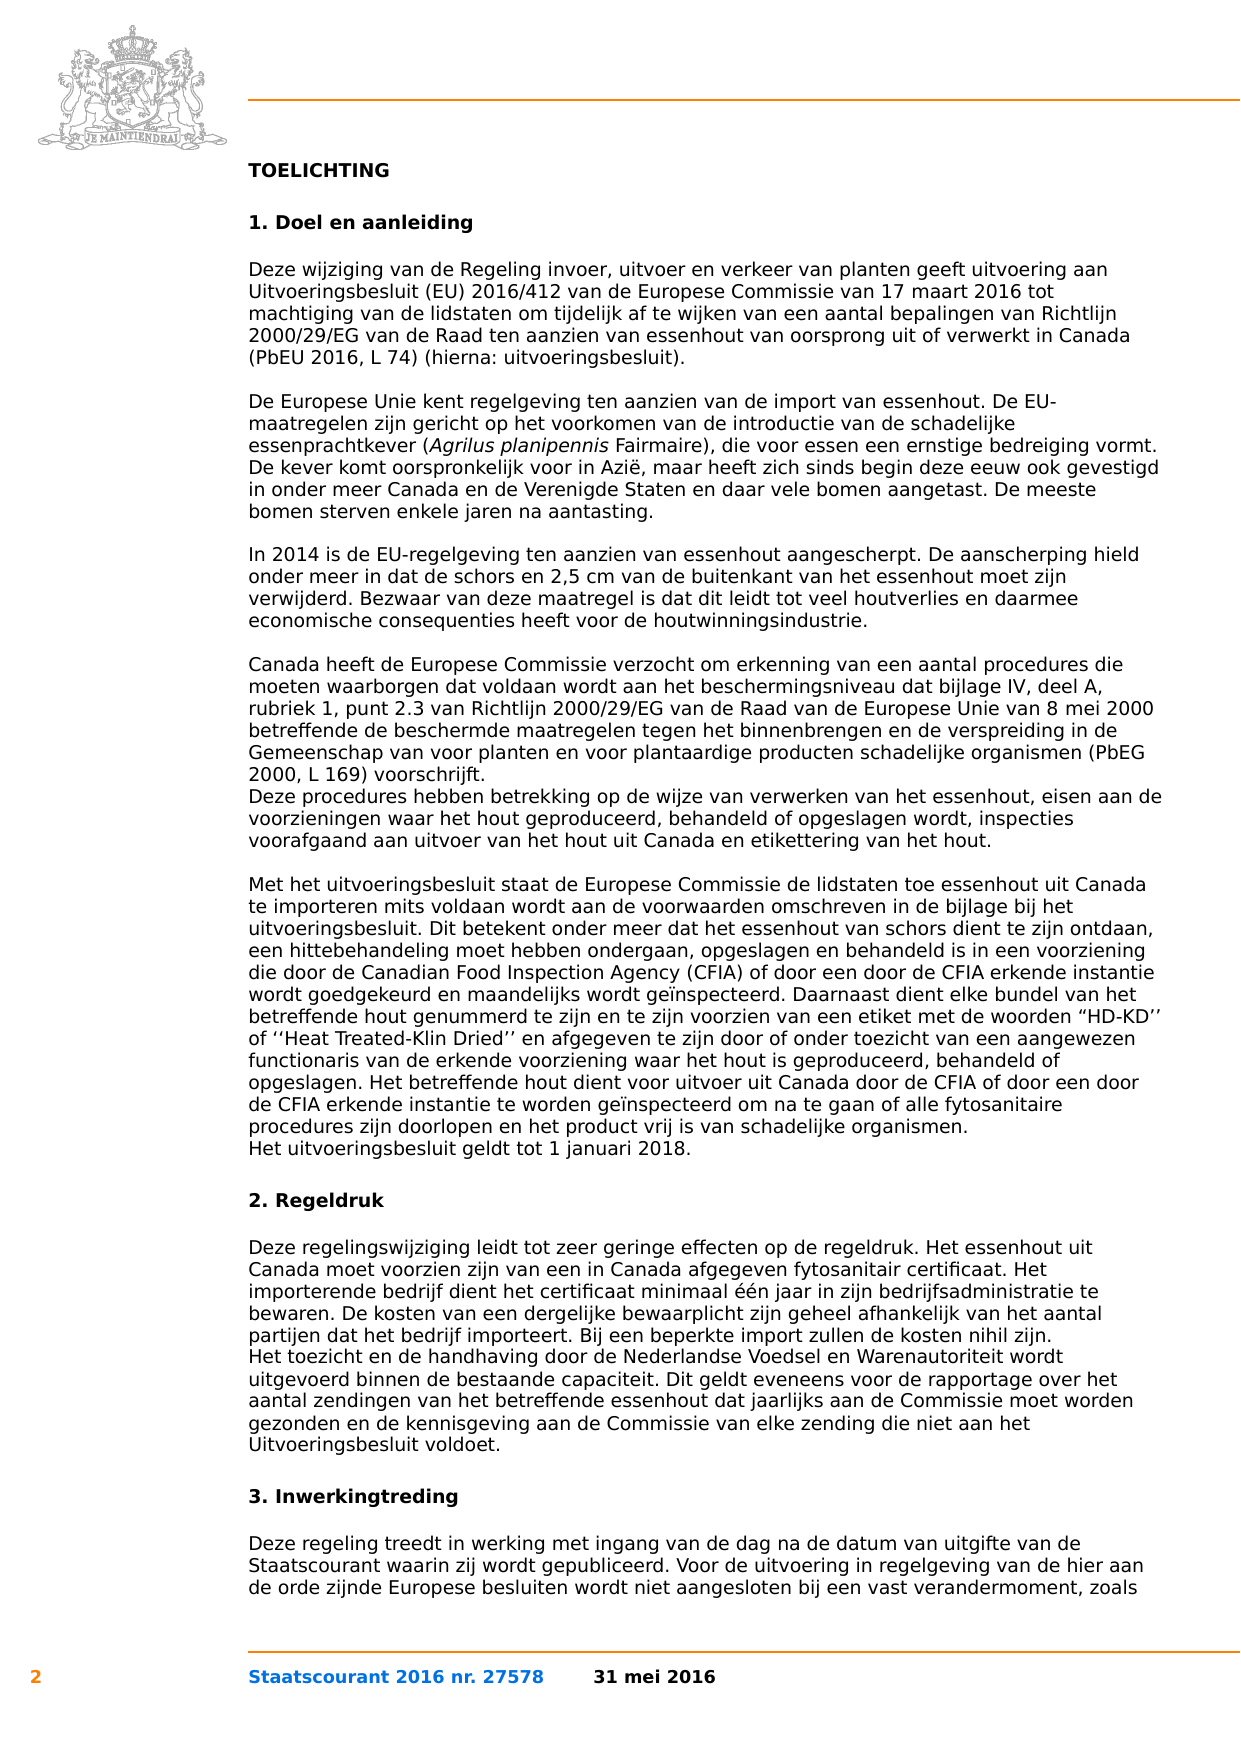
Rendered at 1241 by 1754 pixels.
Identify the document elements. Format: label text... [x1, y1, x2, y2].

text In 2014 is de EU-regelgeving ten aanzien van essenhout aangescherpt. De aanscherping hield onder meer in dat de schors en 2,5 cm van de buitenkant van het essenhout moet zijn verwijderd. Bezwaar van deze maatregel is dat dit leidt tot veel houtverlies en daarmee economische consequenties heeft voor de houtwinningsindustrie. [248, 544, 1163, 632]
subtitle TOELICHTING [248, 160, 1163, 182]
text Deze regeling treedt in werking met ingang van de dag na de datum van uitgifte van de Staatscourant waarin zij wordt gepubliceerd. Voor de uitvoering in regelgeving van de hier aan de orde zijnde Europese besluiten wordt niet aangesloten bij een vast verandermoment, zoals [248, 1533, 1163, 1599]
text Canada heeft de Europese Commissie verzocht om erkenning van een aantal procedures die moeten waarborgen dat voldaan wordt aan het beschermingsniveau dat bijlage IV, deel A, rubriek 1, punt 2.3 van Richtlijn 2000/29/EG van de Raad van de Europese Unie van 8 mei 2000 betreffende de beschermde maatregelen tegen het binnenbrengen en de verspreiding in de Gemeenschap van voor planten en voor plantaardige producten schadelijke organismen (PbEG 2000, L 169) voorschrijft. [248, 654, 1163, 786]
text Deze procedures hebben betrekking op de wijze van verwerken van het essenhout, eisen aan de voorzieningen waar het hout geproduceerd, behandeld of opgeslagen wordt, inspecties voorafgaand aan uitvoer van het hout uit Canada en etikettering van het hout. [248, 786, 1163, 852]
text De Europese Unie kent regelgeving ten aanzien van de import van essenhout. De EU-maatregelen zijn gericht op het voorkomen van de introductie van de schadelijke essenprachtkever (Agrilus planipennis Fairmaire), die voor essen een ernstige bedreiging vormt. [248, 391, 1163, 457]
text Het uitvoeringsbesluit geldt tot 1 januari 2018. [248, 1138, 1163, 1159]
text De kever komt oorspronkelijk voor in Azië, maar heeft zich sinds begin deze eeuw ook gevestigd in onder meer Canada en de Verenigde Staten en daar vele bomen aangetast. De meeste bomen sterven enkele jaren na aantasting. [248, 457, 1163, 522]
text Deze regelingswijziging leidt tot zeer geringe effecten op de regeldruk. Het essenhout uit Canada moet voorzien zijn van een in Canada afgegeven fytosanitair certificaat. Het importerende bedrijf dient het certificaat minimaal één jaar in zijn bedrijfsadministratie te bewaren. De kosten van een dergelijke bewaarplicht zijn geheel afhankelijk van het aantal partijen dat het bedrijf importeert. Bij een beperkte import zullen de kosten nihil zijn. [248, 1237, 1163, 1346]
text Met het uitvoeringsbesluit staat de Europese Commissie de lidstaten toe essenhout uit Canada te importeren mits voldaan wordt aan de voorwaarden omschreven in de bijlage bij het uitvoeringsbesluit. Dit betekent onder meer dat het essenhout van schors dient te zijn ontdaan, een hittebehandeling moet hebben ondergaan, opgeslagen en behandeld is in een voorziening die door de Canadian Food Inspection Agency (CFIA) of door een door de CFIA erkende instantie wordt goedgekeurd en maandelijks wordt geïnspecteerd. Daarnaast dient elke bundel van het betreffende hout genummerd te zijn en te zijn voorzien van een etiket met de woorden “HD-KD’’ of ‘‘Heat Treated-Klin Dried’’ en afgegeven te zijn door of onder toezicht van een aangewezen functionaris van de erkende voorziening waar het hout is geproduceerd, behandeld of opgeslagen. Het betreffende hout dient voor uitvoer uit Canada door de CFIA of door een door de CFIA erkende instantie te worden geïnspecteerd om na te gaan of alle fytosanitaire procedures zijn doorlopen en het product vrij is van schadelijke organismen. [248, 874, 1163, 1138]
text Het toezicht en de handhaving door de Nederlandse Voedsel en Warenautoriteit wordt uitgevoerd binnen de bestaande capaciteit. Dit geldt eveneens voor de rapportage over het aantal zendingen van het betreffende essenhout dat jaarlijks aan de Commissie moet worden gezonden en de kennisgeving aan de Commissie van elke zending die niet aan het Uitvoeringsbesluit voldoet. [248, 1346, 1163, 1456]
text Deze wijziging van de Regeling invoer, uitvoer en verkeer van planten geeft uitvoering aan Uitvoeringsbesluit (EU) 2016/412 van de Europese Commissie van 17 maart 2016 tot machtiging van de lidstaten om tijdelijk af te wijken van een aantal bepalingen van Richtlijn 2000/29/EG van de Raad ten aanzien van essenhout van oorsprong uit of verwerkt in Canada (PbEU 2016, L 74) (hierna: uitvoeringsbesluit). [248, 259, 1163, 369]
picture [38, 25, 227, 150]
subtitle 2. Regeldruk [248, 1189, 1163, 1212]
subtitle 1. Doel en aanleiding [248, 212, 1163, 234]
subtitle 3. Inwerkingtreding [248, 1486, 1163, 1508]
